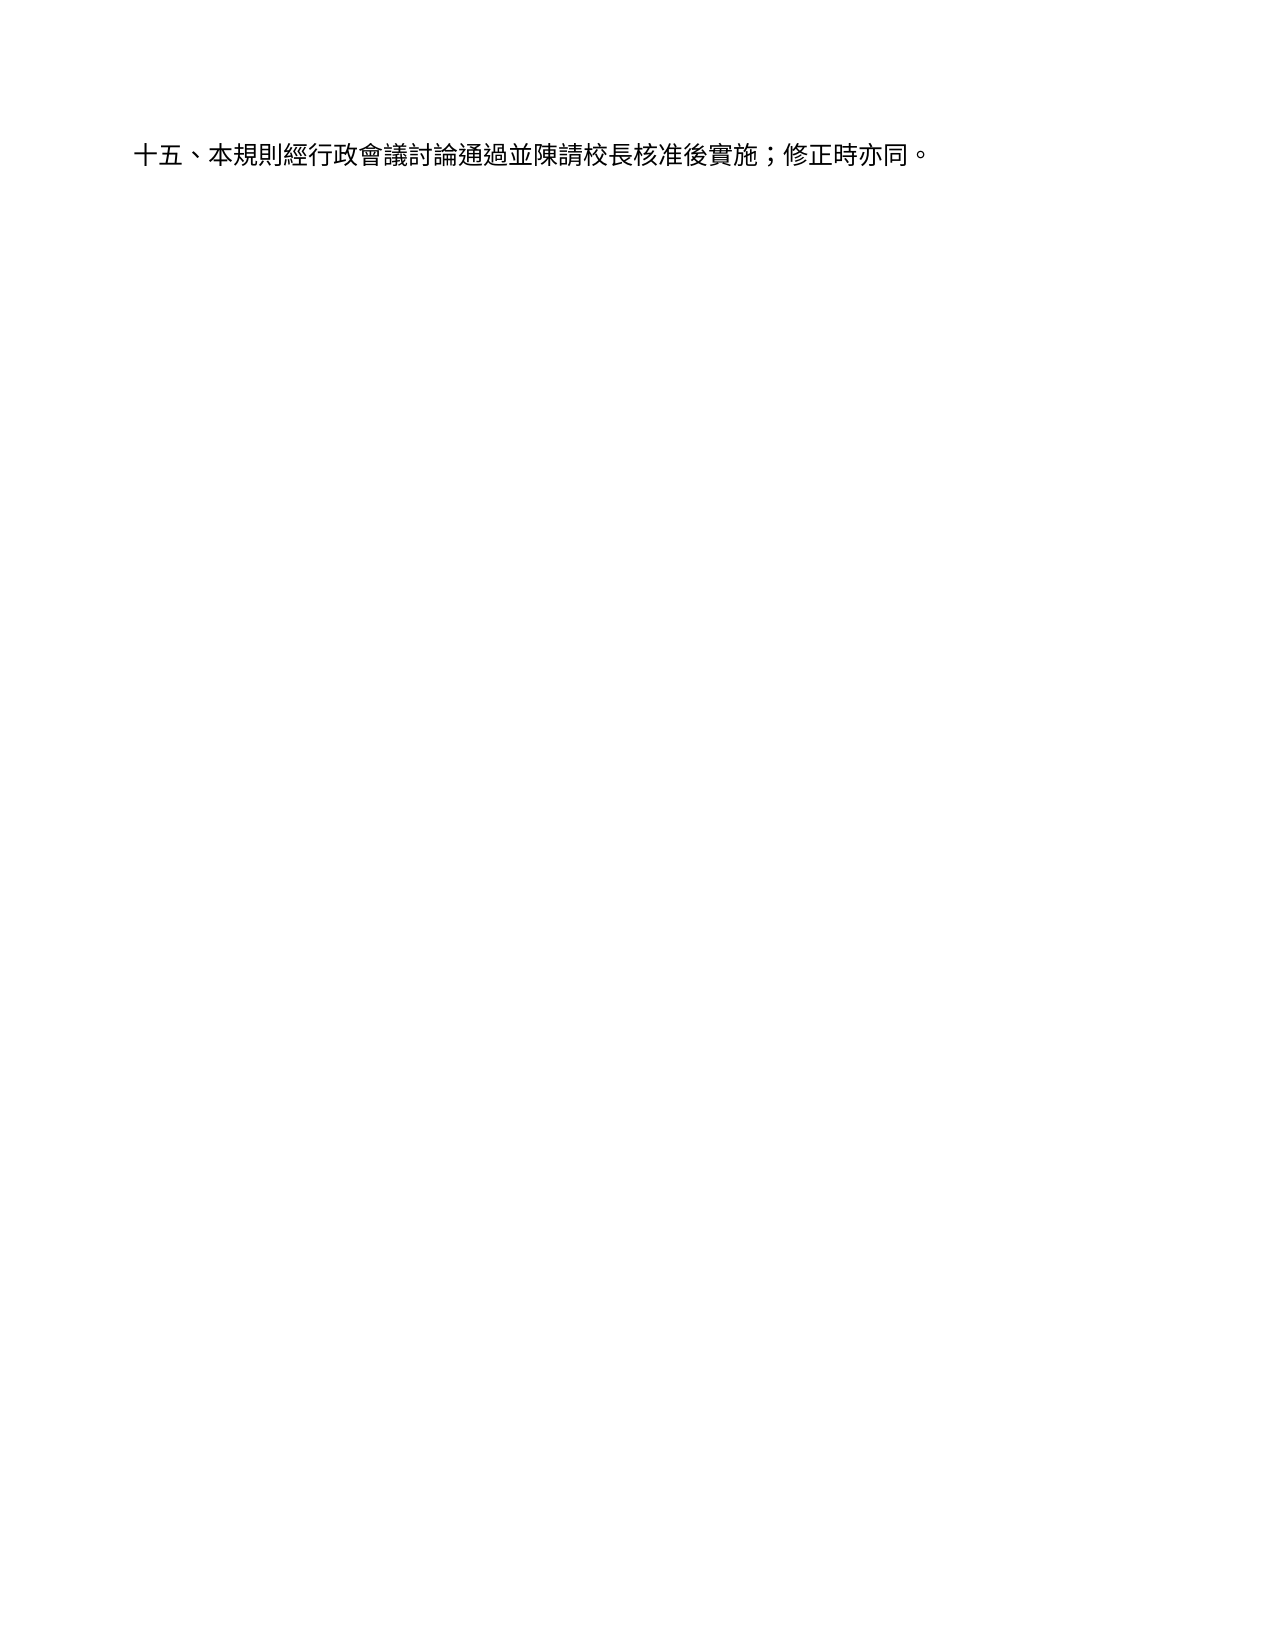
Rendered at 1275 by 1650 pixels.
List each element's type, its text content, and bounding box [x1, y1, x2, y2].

text 十五、本規則經行政會議討論通過並陳請校長核准後實施；修正時亦同。 [133, 133, 1122, 172]
